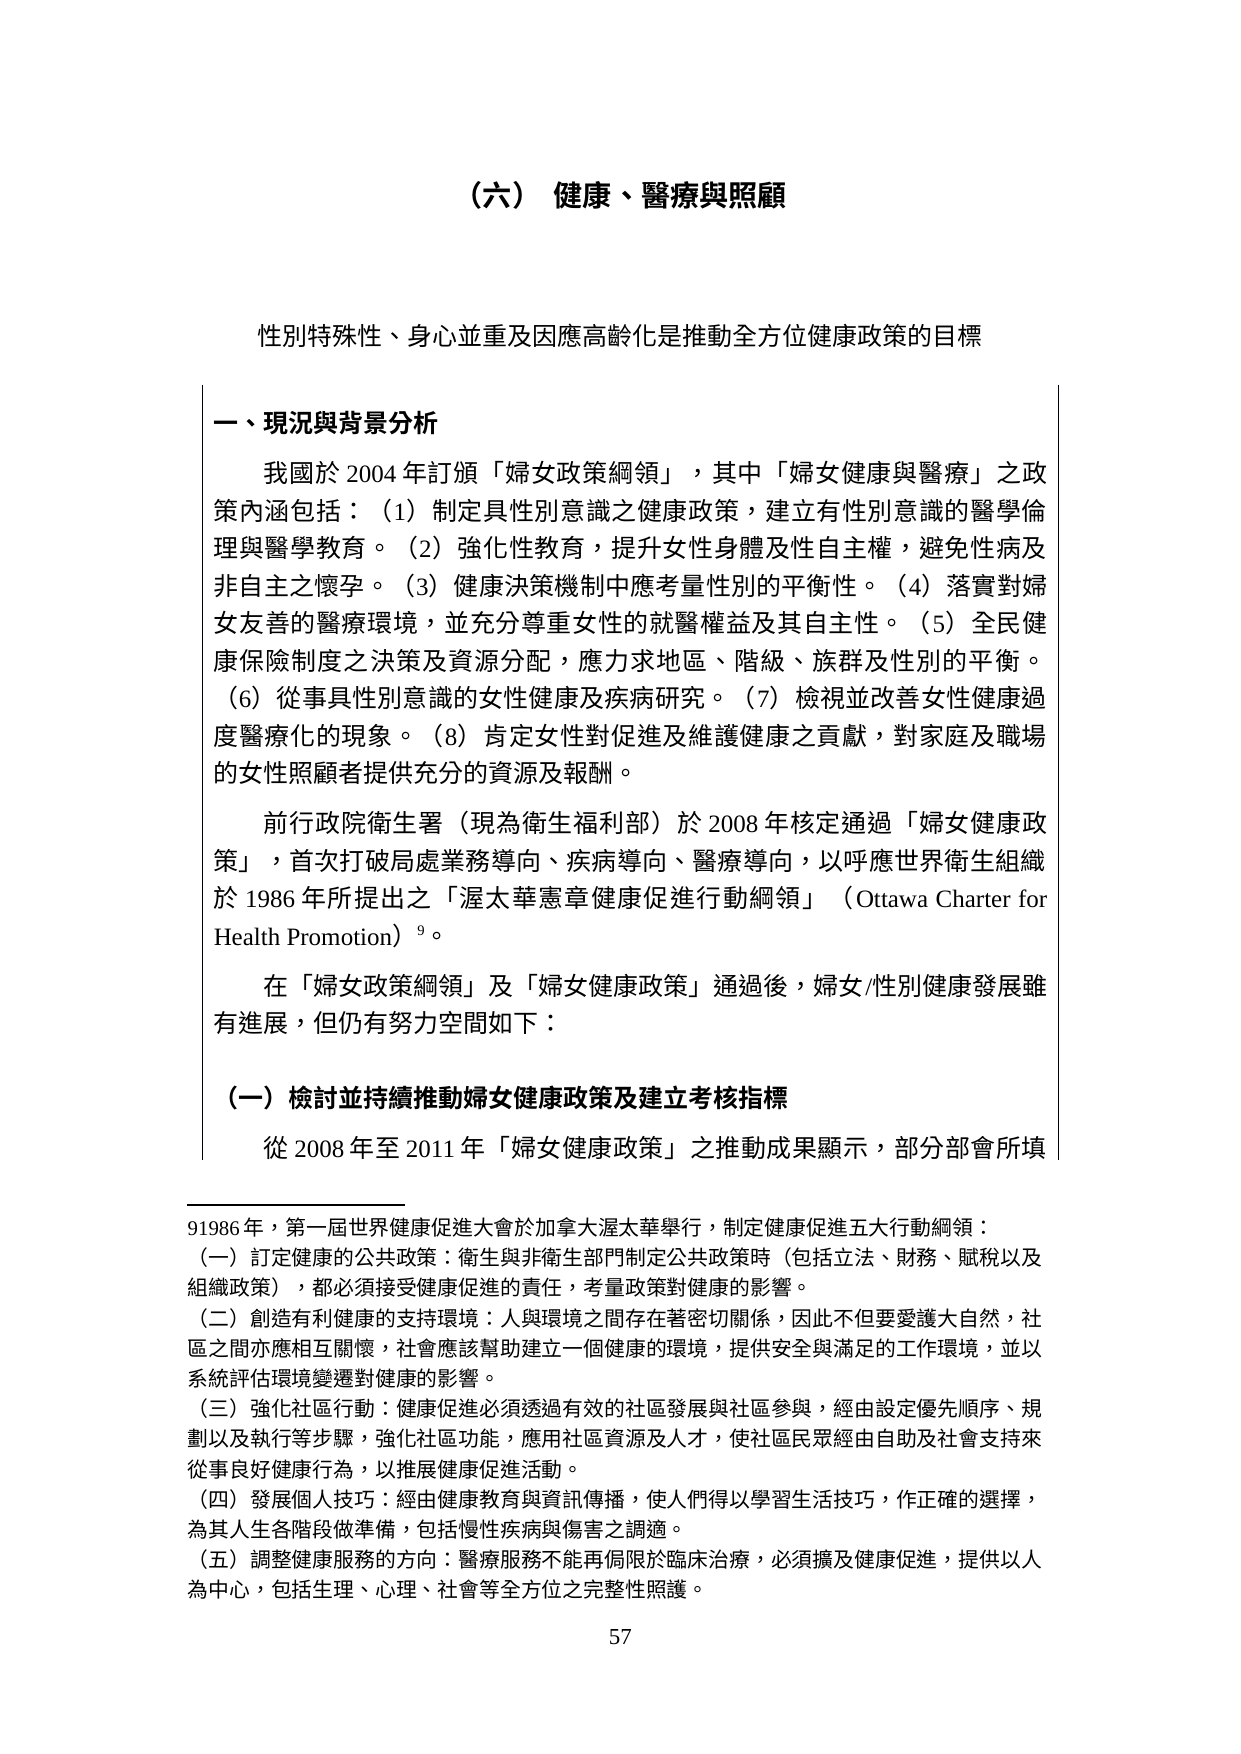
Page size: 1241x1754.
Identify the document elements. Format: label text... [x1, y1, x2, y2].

table_cell （一）檢討並持續推動婦女健康政策及建立考核指標 [203, 1072, 1058, 1109]
table_cell 從2008年至2011年「婦女健康政策」之推動成果顯示，部分部會所填 [203, 1110, 1058, 1159]
table_cell 我國於2004年訂頒「婦女政策綱領」，其中「婦女健康與醫療」之政策內涵包括：（1）制定具性別意識之健康政策，建立有性別意識的醫學倫理與醫學教育。（2）強化性教育，提升女性身體及性自主權，避免性病及非自主之懷孕。（3）健康決策機制中應考量性別的平衡性。（4）落實對婦女友善的醫療環境，並充分尊重女性的就醫權益及其自主性。（5）全民健康保險制度之決策及資源分配，應力求地區、階級、族群及性別的平衡。（6）從事具性別意識的女性健康及疾病研究。（7）檢視並改善女性健康過度醫療化的現象。（8）肯定女性對促進及維護健康之貢獻，對家庭及職場的女性照顧者提供充分的資源及報酬。 前行政院衛生署（現為衛生福利部）於2008年核定通過「婦女健康政策」，首次打破局處業務導向、疾病導向、醫療導向，以呼應世界衛生組織於1986年所提出之「渥太華憲章健康促進行動綱領」（Ottawa Charter for Health Promotion）。 在「婦女政策綱領」及「婦女健康政策」通過後，婦女/性別健康發展雖有進展，但仍有努力空間如下： [203, 435, 1058, 1072]
text 性別特殊性、身心並重及因應高齡化是推動全方位健康政策的目標 [187, 309, 1053, 347]
subtitle 健康、醫療與照顧 [187, 150, 1053, 225]
table_header 一、現況與背景分析 [203, 385, 1058, 434]
